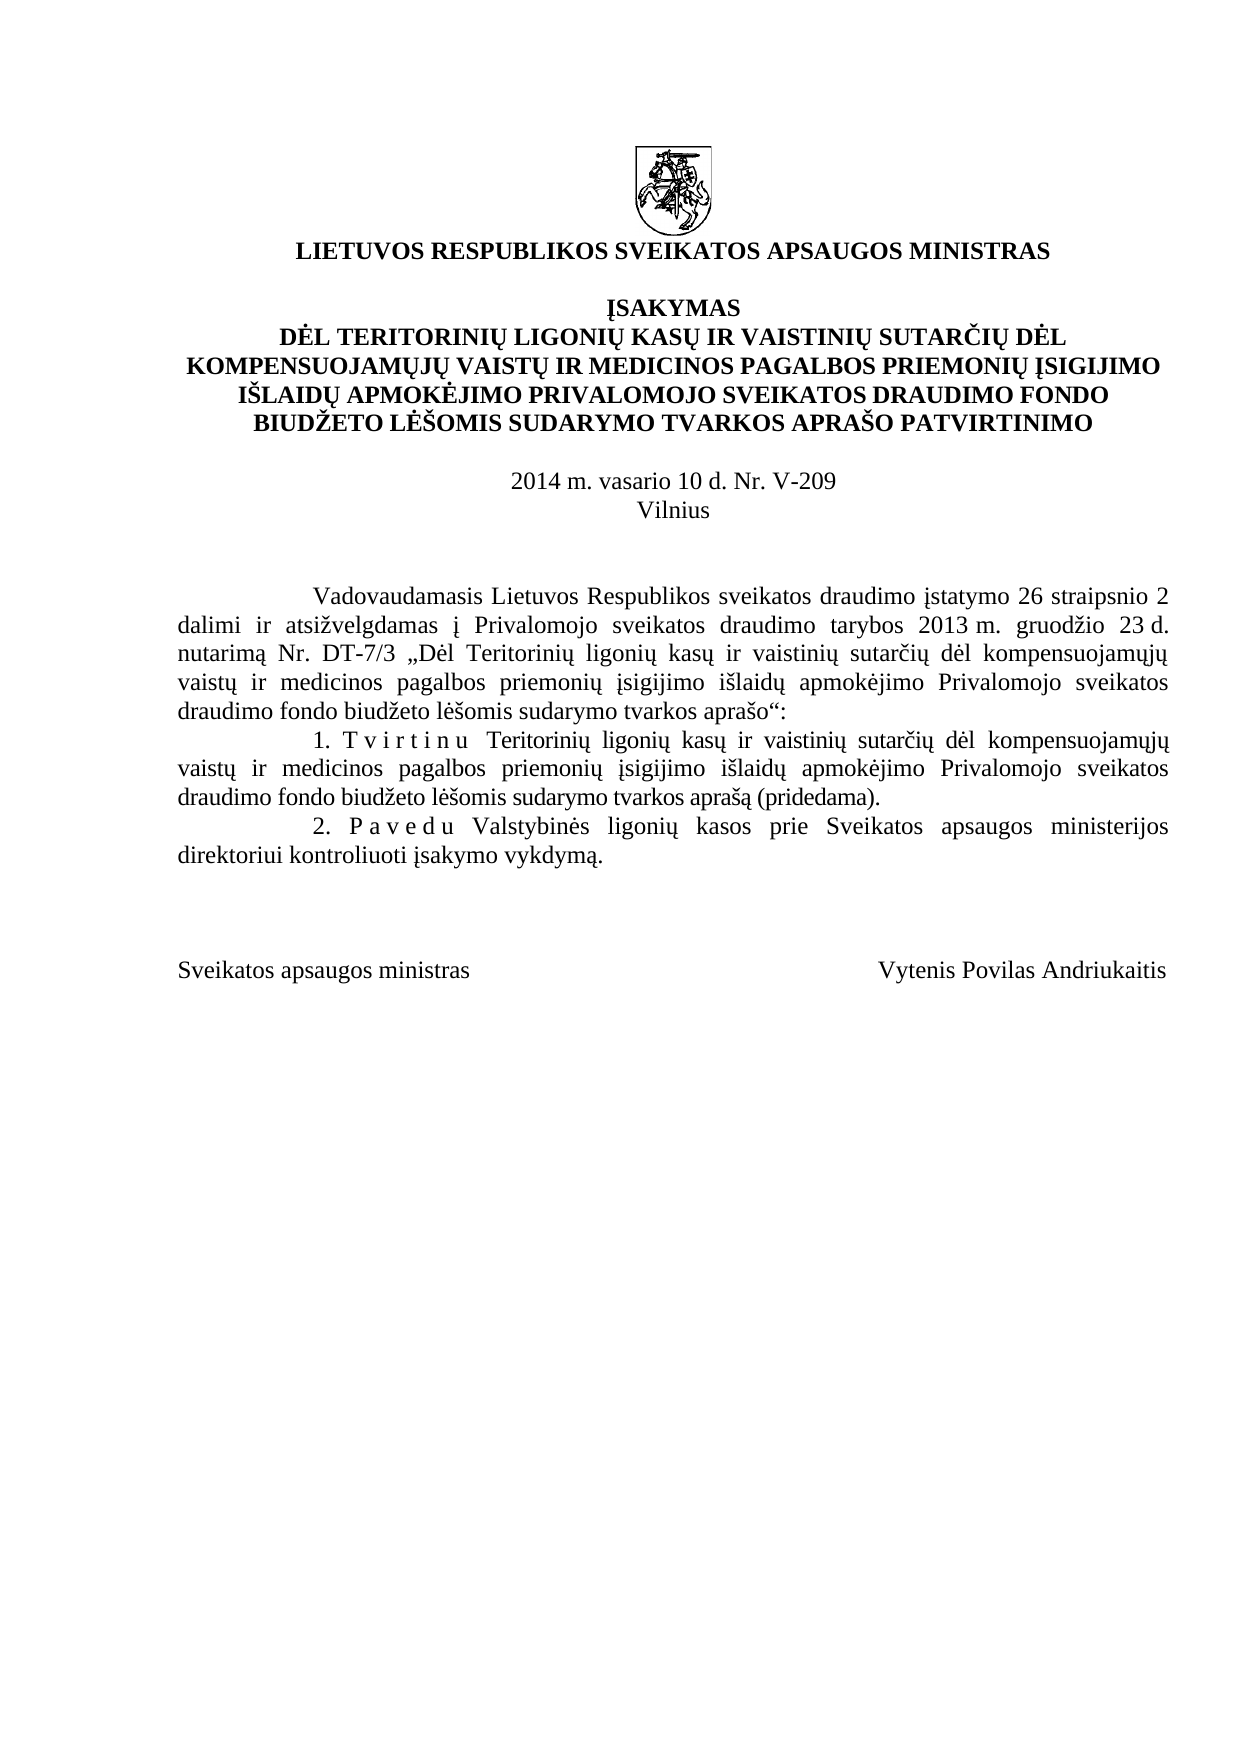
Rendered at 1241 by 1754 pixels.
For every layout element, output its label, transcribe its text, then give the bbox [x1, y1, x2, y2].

text LIETUVOS RESPUBLIKOS SVEIKATOS APSAUGOS MINISTRAS [177, 236, 1169, 265]
text Sveikatos apsaugos ministras Vytenis Povilas Andriukaitis [177, 955, 1169, 983]
text Vadovaudamasis Lietuvos Respublikos sveikatos draudimo įstatymo 26 straipsnio 2 dalimi ir atsižvelgdamas į Privalomojo sveikatos draudimo tarybos 2013 m. gruodžio 23 d. nutarimą Nr. DT-7/3 „Dėl Teritorinių ligonių kasų ir vaistinių sutarčių dėl kompensuojamųjų vaistų ir medicinos pagalbos priemonių įsigijimo išlaidų apmokėjimo Privalomojo sveikatos draudimo fondo biudžeto lėšomis sudarymo tvarkos aprašo“: [177, 581, 1169, 725]
text Vilnius [177, 495, 1169, 523]
text 2014 m. vasario 10 d. Nr. V-209 [177, 466, 1169, 495]
text ĮSAKYMAS [177, 293, 1169, 322]
text 2. Pavedu Valstybinės ligonių kasos prie Sveikatos apsaugos ministerijos direktoriui kontroliuoti įsakymo vykdymą. [177, 811, 1169, 868]
text DĖL TERITORINIŲ LIGONIŲ KASŲ IR VAISTINIŲ SUTARČIŲ DĖL KOMPENSUOJAMŲJŲ VAISTŲ IR MEDICINOS PAGALBOS PRIEMONIŲ ĮSIGIJIMO IŠLAIDŲ APMOKĖJIMO PRIVALOMOJO SVEIKATOS DRAUDIMO FONDO BIUDŽETO LĖŠOMIS SUDARYMO TVARKOS APRAŠO PATVIRTINIMO [177, 322, 1169, 437]
text 1. Tvirtinu Teritorinių ligonių kasų ir vaistinių sutarčių dėl kompensuojamųjų vaistų ir medicinos pagalbos priemonių įsigijimo išlaidų apmokėjimo Privalomojo sveikatos draudimo fondo biudžeto lėšomis sudarymo tvarkos aprašą (pridedama). [177, 725, 1169, 811]
